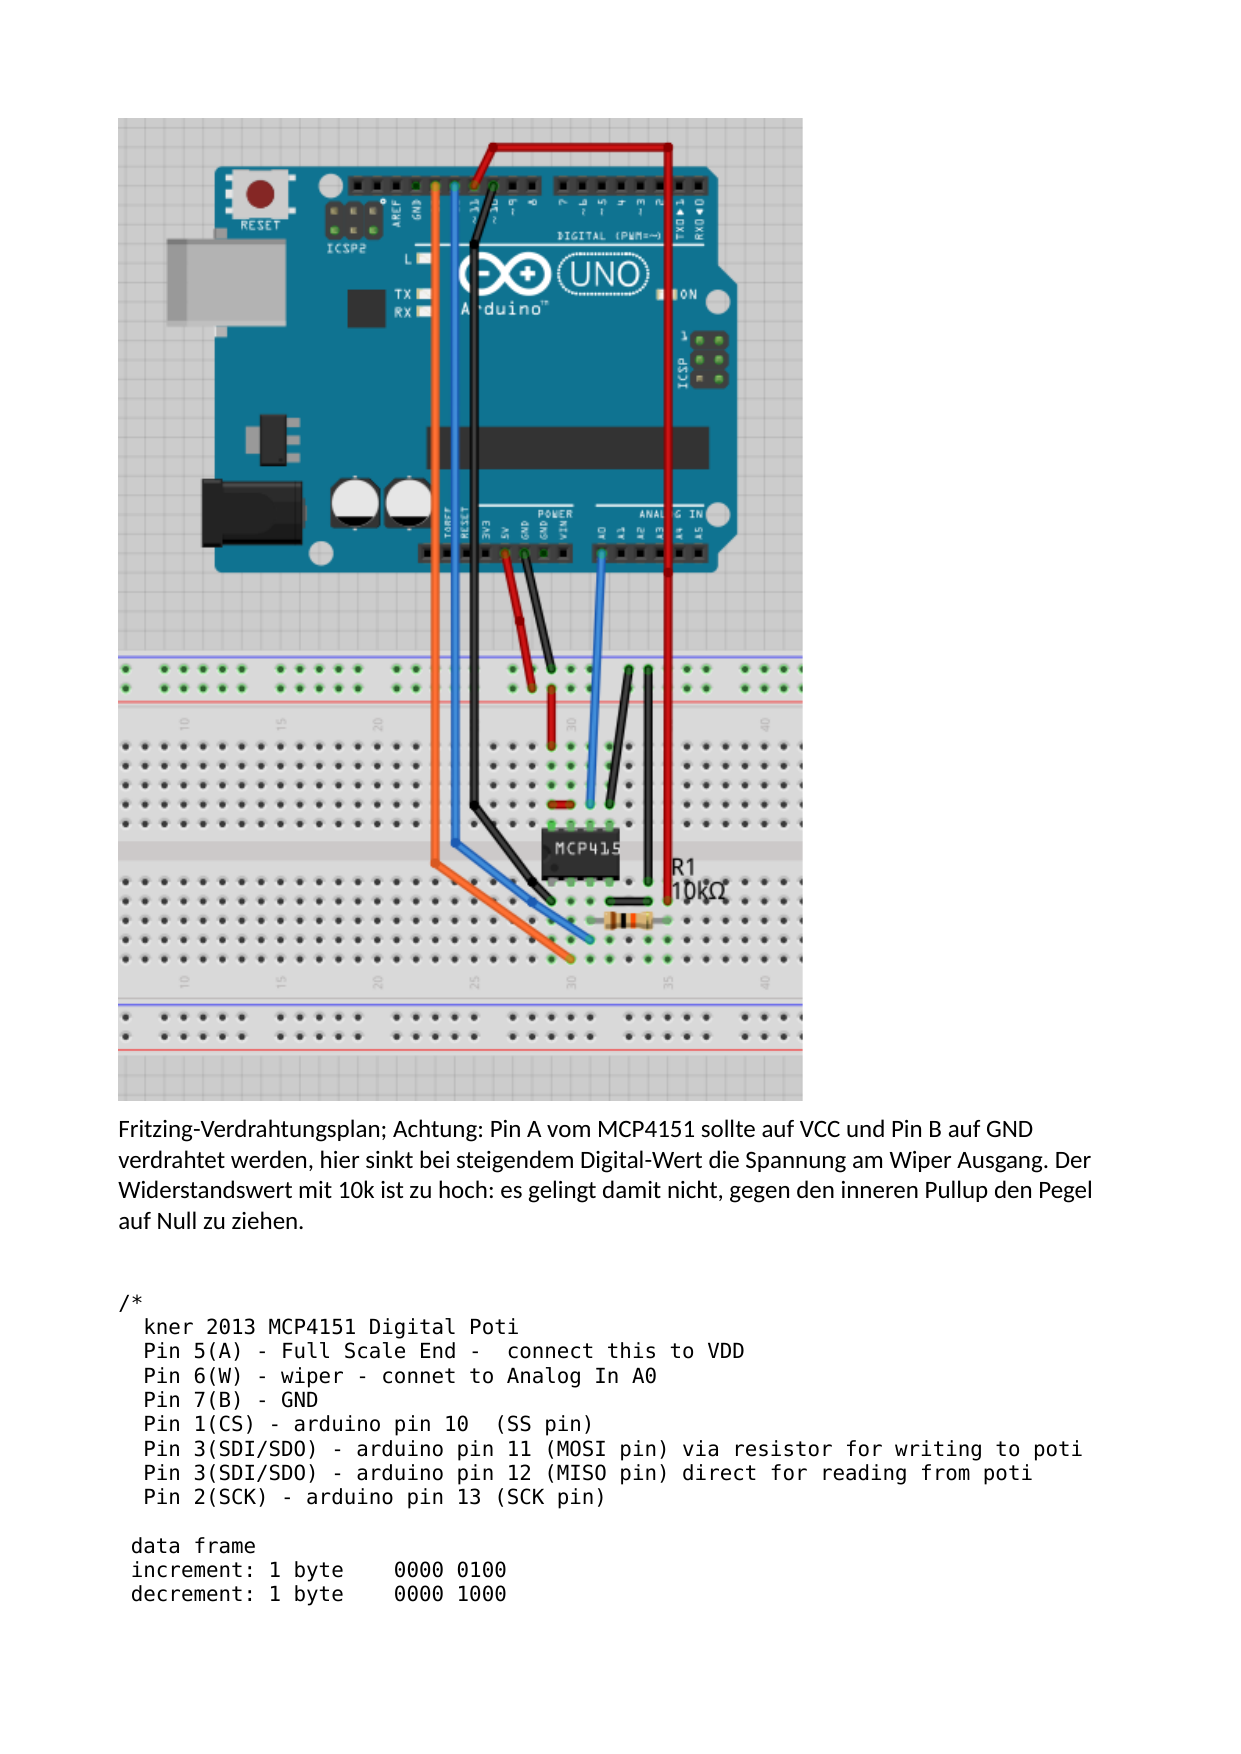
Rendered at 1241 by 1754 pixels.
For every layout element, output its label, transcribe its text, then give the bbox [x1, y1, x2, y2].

text Pin 3(SDI/SDO) - arduino pin 12 (MISO pin) direct for reading from poti [118, 1461, 1122, 1485]
text data frame [118, 1534, 1122, 1558]
text Fritzing-Verdrahtungsplan; Achtung: Pin A vom MCP4151 sollte auf VCC und Pin B auf GND verdrahtet werden, hier sinkt bei steigendem Digital-Wert die Spannung am Wiper Ausgang. Der Widerstandswert mit 10k ist zu hoch: es gelingt damit nicht, gegen den inneren Pullup den Pegel auf Null zu ziehen. [118, 1113, 1122, 1236]
text Pin 5(A) - Full Scale End - connect this to VDD [118, 1339, 1122, 1364]
text Pin 6(W) - wiper - connet to Analog In A0 [118, 1364, 1122, 1388]
text Pin 2(SCK) - arduino pin 13 (SCK pin) [118, 1485, 1122, 1509]
picture [118, 118, 803, 1101]
text decrement: 1 byte 0000 1000 [118, 1582, 1122, 1607]
text Pin 7(B) - GND [118, 1388, 1122, 1412]
text /* [118, 1291, 1122, 1315]
text Pin 3(SDI/SDO) - arduino pin 11 (MOSI pin) via resistor for writing to poti [118, 1437, 1122, 1461]
text increment: 1 byte 0000 0100 [118, 1558, 1122, 1582]
text kner 2013 MCP4151 Digital Poti [118, 1315, 1122, 1339]
text Pin 1(CS) - arduino pin 10 (SS pin) [118, 1412, 1122, 1437]
